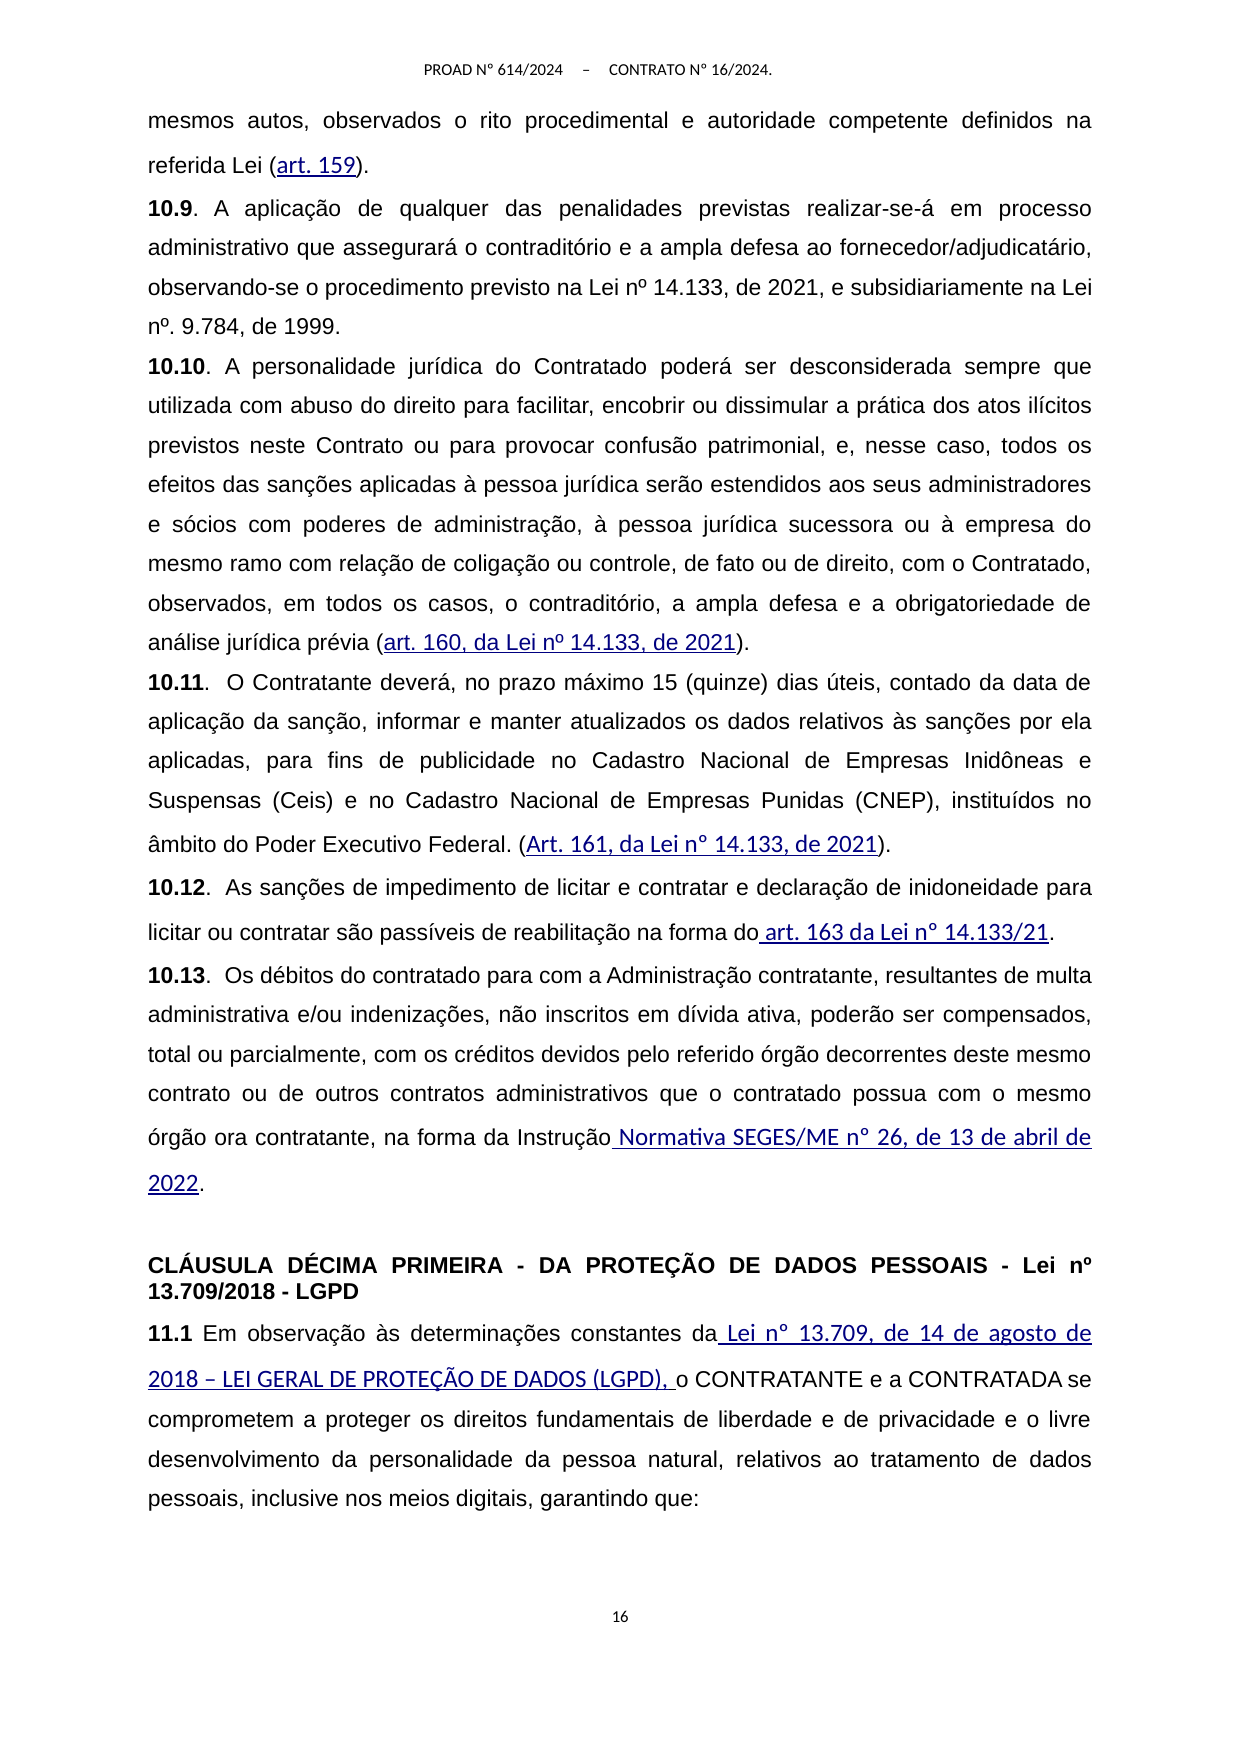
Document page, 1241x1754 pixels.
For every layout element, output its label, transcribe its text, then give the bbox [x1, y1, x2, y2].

text 10.13. Os débitos do contratado para com a Administração contratante, resultantes de multa administrativa e/ou indenizações, não inscritos em dívida ativa, poderão ser compensados, total ou parcialmente, com os créditos devidos pelo referido órgão decorrentes deste mesmo contrato ou de outros contratos administrativos que o contratado possua com o mesmo órgão ora contratante, na forma da Instrução Normativa SEGES/ME nº 26, de 13 de abril de 2022. [148, 962, 1092, 1198]
text 10.10. A personalidade jurídica do Contratado poderá ser desconsiderada sempre que utilizada com abuso do direito para facilitar, encobrir ou dissimular a prática dos atos ilícitos previstos neste Contrato ou para provocar confusão patrimonial, e, nesse caso, todos os efeitos das sanções aplicadas à pessoa jurídica serão estendidos aos seus administradores e sócios com poderes de administração, à pessoa jurídica sucessora ou à empresa do mesmo ramo com relação de coligação ou controle, de fato ou de direito, com o Contratado, observados, em todos os casos, o contraditório, a ampla defesa e a obrigatoriedade de análise jurídica prévia (art. 160, da Lei nº 14.133, de 2021). [148, 353, 1092, 655]
text CLÁUSULA DÉCIMA PRIMEIRA - DA PROTEÇÃO DE DADOS PESSOAIS - Lei nº 13.709/2018 - LGPD [148, 1252, 1092, 1304]
text 10.9. A aplicação de qualquer das penalidades previstas realizar-se-á em processo administrativo que assegurará o contraditório e a ampla defesa ao fornecedor/adjudicatário, observando-se o procedimento previsto na Lei nº 14.133, de 2021, e subsidiariamente na Lei nº. 9.784, de 1999. [148, 195, 1092, 339]
text 11.1 Em observação às determinações constantes da Lei nº 13.709, de 14 de agosto de 2018 – LEI GERAL DE PROTEÇÃO DE DADOS (LGPD), o CONTRATANTE e a CONTRATADA se comprometem a proteger os direitos fundamentais de liberdade e de privacidade e o livre desenvolvimento da personalidade da pessoa natural, relativos ao tratamento de dados pessoais, inclusive nos meios digitais, garantindo que: [148, 1317, 1092, 1512]
text 10.12. As sanções de impedimento de licitar e contratar e declaração de inidoneidade para licitar ou contratar são passíveis de reabilitação na forma do art. 163 da Lei nº 14.133/21. [148, 874, 1092, 946]
text 10.11. O Contratante deverá, no prazo máximo 15 (quinze) dias úteis, contado da data de aplicação da sanção, informar e manter atualizados os dados relativos às sanções por ela aplicadas, para fins de publicidade no Cadastro Nacional de Empresas Inidôneas e Suspensas (Ceis) e no Cadastro Nacional de Empresas Punidas (CNEP), instituídos no âmbito do Poder Executivo Federal. (Art. 161, da Lei nº 14.133, de 2021). [148, 668, 1092, 859]
text mesmos autos, observados o rito procedimental e autoridade competente definidos na referida Lei (art. 159). [148, 107, 1092, 179]
